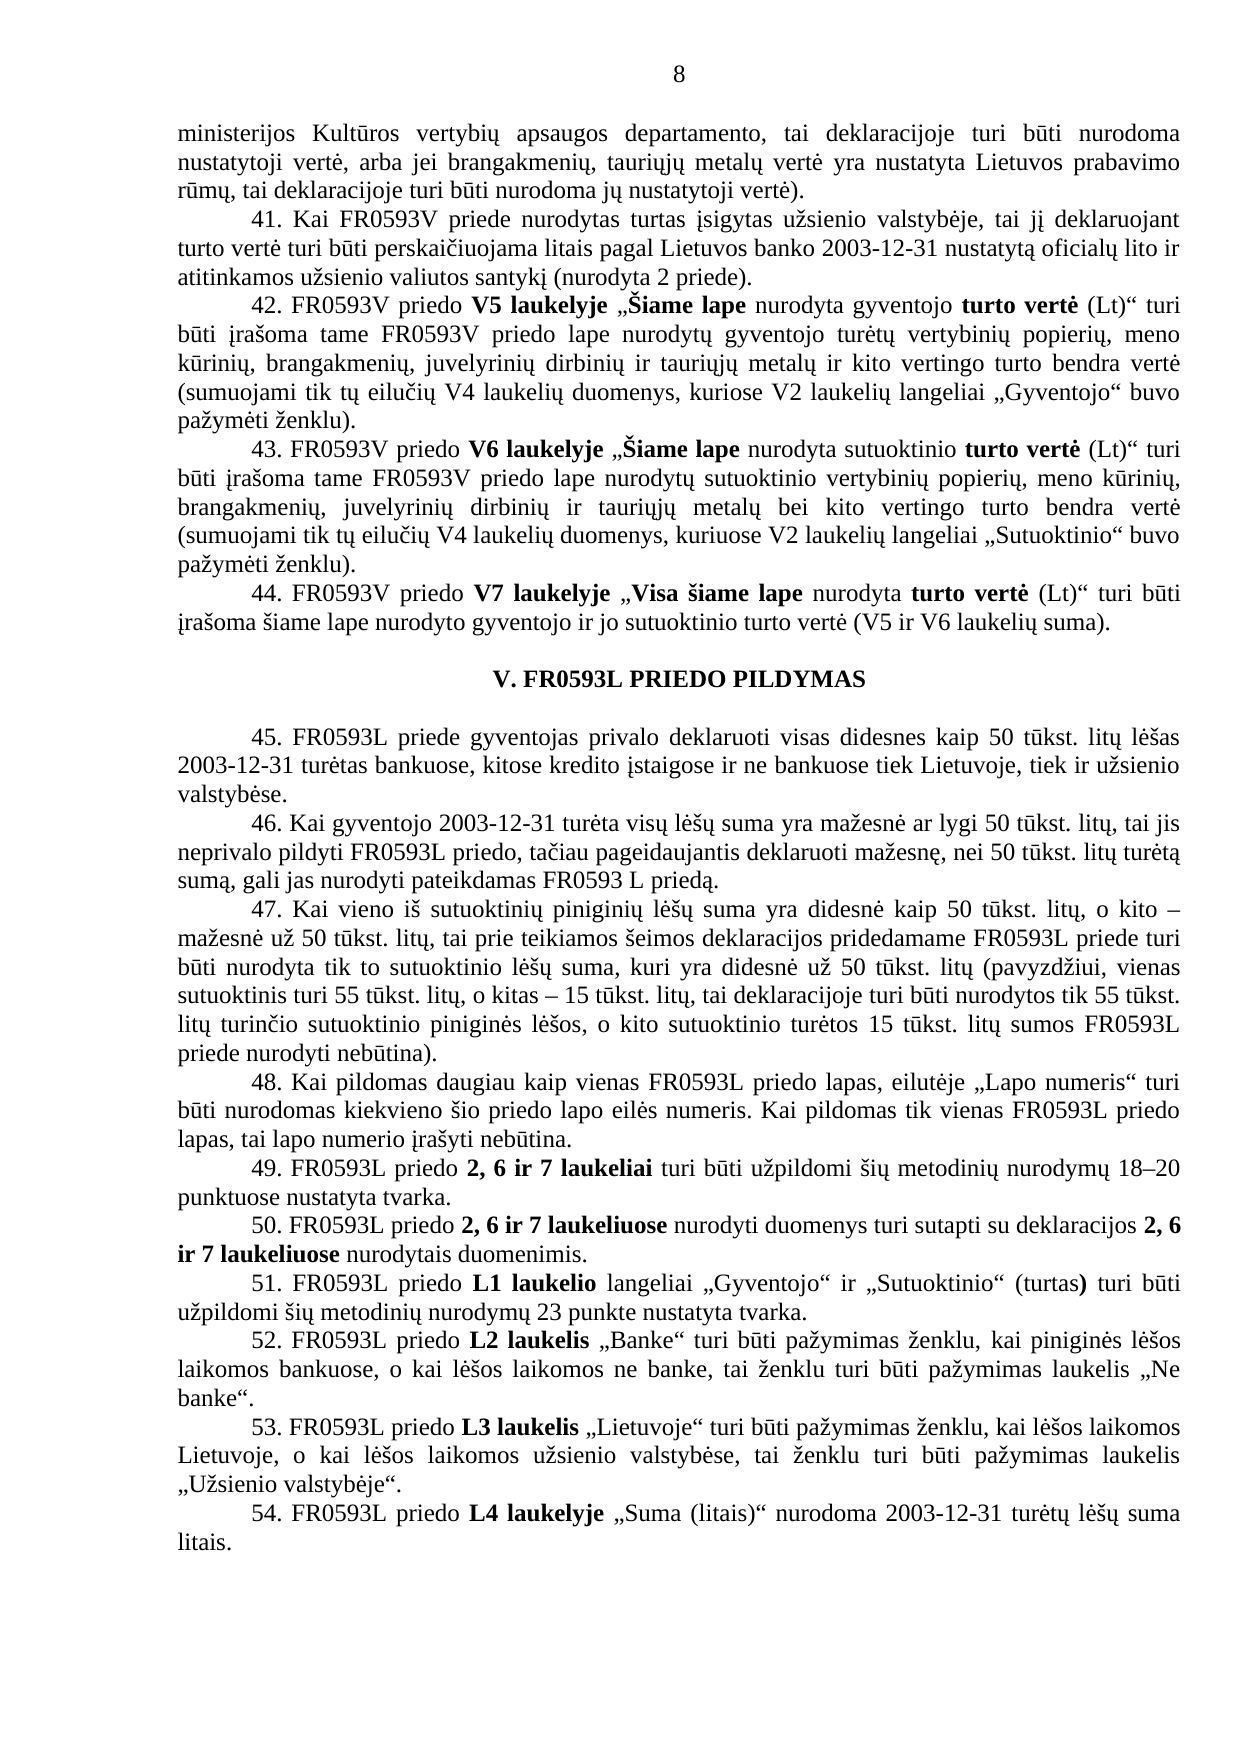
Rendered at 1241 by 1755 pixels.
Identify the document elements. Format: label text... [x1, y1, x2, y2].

text 43. FR0593V priedo V6 laukelyje „Šiame lape nurodyta sutuoktinio turto vertė (Lt)“ turi būti įrašoma tame FR0593V priedo lape nurodytų sutuoktinio vertybinių popierių, meno kūrinių, brangakmenių, juvelyrinių dirbinių ir tauriųjų metalų bei kito vertingo turto bendra vertė (sumuojami tik tų eilučių V4 laukelių duomenys, kuriuose V2 laukelių langeliai „Sutuoktinio“ buvo pažymėti ženklu). [177, 434, 1181, 578]
text 51. FR0593L priedo L1 laukelio langeliai „Gyventojo“ ir „Sutuoktinio“ (turtas) turi būti užpildomi šių metodinių nurodymų 23 punkte nustatyta tvarka. [177, 1268, 1181, 1326]
text 44. FR0593V priedo V7 laukelyje „Visa šiame lape nurodyta turto vertė (Lt)“ turi būti įrašoma šiame lape nurodyto gyventojo ir jo sutuoktinio turto vertė (V5 ir V6 laukelių suma). [177, 578, 1181, 636]
text 52. FR0593L priedo L2 laukelis „Banke“ turi būti pažymimas ženklu, kai piniginės lėšos laikomos bankuose, o kai lėšos laikomos ne banke, tai ženklu turi būti pažymimas laukelis „Ne banke“. [177, 1326, 1181, 1412]
text 41. Kai FR0593V priede nurodytas turtas įsigytas užsienio valstybėje, tai jį deklaruojant turto vertė turi būti perskaičiuojama litais pagal Lietuvos banko 2003-12-31 nustatytą oficialų lito ir atitinkamos užsienio valiutos santykį (nurodyta 2 priede). [177, 204, 1181, 291]
text 46. Kai gyventojo 2003-12-31 turėta visų lėšų suma yra mažesnė ar lygi 50 tūkst. litų, tai jis neprivalo pildyti FR0593L priedo, tačiau pageidaujantis deklaruoti mažesnę, nei 50 tūkst. litų turėtą sumą, gali jas nurodyti pateikdamas FR0593 L priedą. [177, 808, 1181, 894]
text 42. FR0593V priedo V5 laukelyje „Šiame lape nurodyta gyventojo turto vertė (Lt)“ turi būti įrašoma tame FR0593V priedo lape nurodytų gyventojo turėtų vertybinių popierių, meno kūrinių, brangakmenių, juvelyrinių dirbinių ir tauriųjų metalų ir kito vertingo turto bendra vertė (sumuojami tik tų eilučių V4 laukelių duomenys, kuriose V2 laukelių langeliai „Gyventojo“ buvo pažymėti ženklu). [177, 291, 1181, 434]
text 47. Kai vieno iš sutuoktinių piniginių lėšų suma yra didesnė kaip 50 tūkst. litų, o kito – mažesnė už 50 tūkst. litų, tai prie teikiamos šeimos deklaracijos pridedamame FR0593L priede turi būti nurodyta tik to sutuoktinio lėšų suma, kuri yra didesnė už 50 tūkst. litų (pavyzdžiui, vienas sutuoktinis turi 55 tūkst. litų, o kitas – 15 tūkst. litų, tai deklaracijoje turi būti nurodytos tik 55 tūkst. litų turinčio sutuoktinio piniginės lėšos, o kito sutuoktinio turėtos 15 tūkst. litų sumos FR0593L priede nurodyti nebūtina). [177, 894, 1181, 1067]
text ministerijos Kultūros vertybių apsaugos departamento, tai deklaracijoje turi būti nurodoma nustatytoji vertė, arba jei brangakmenių, tauriųjų metalų vertė yra nustatyta Lietuvos prabavimo rūmų, tai deklaracijoje turi būti nurodoma jų nustatytoji vertė). [177, 118, 1181, 204]
text 54. FR0593L priedo L4 laukelyje „Suma (litais)“ nurodoma 2003-12-31 turėtų lėšų suma litais. [177, 1498, 1181, 1556]
text 50. FR0593L priedo 2, 6 ir 7 laukeliuose nurodyti duomenys turi sutapti su deklaracijos 2, 6 ir 7 laukeliuose nurodytais duomenimis. [177, 1211, 1181, 1268]
text 45. FR0593L priede gyventojas privalo deklaruoti visas didesnes kaip 50 tūkst. litų lėšas 2003-12-31 turėtas bankuose, kitose kredito įstaigose ir ne bankuose tiek Lietuvoje, tiek ir užsienio valstybėse. [177, 722, 1181, 808]
text 49. FR0593L priedo 2, 6 ir 7 laukeliai turi būti užpildomi šių metodinių nurodymų 18–20 punktuose nustatyta tvarka. [177, 1153, 1181, 1211]
text 53. FR0593L priedo L3 laukelis „Lietuvoje“ turi būti pažymimas ženklu, kai lėšos laikomos Lietuvoje, o kai lėšos laikomos užsienio valstybėse, tai ženklu turi būti pažymimas laukelis „Užsienio valstybėje“. [177, 1412, 1181, 1498]
text 48. Kai pildomas daugiau kaip vienas FR0593L priedo lapas, eilutėje „Lapo numeris“ turi būti nurodomas kiekvieno šio priedo lapo eilės numeris. Kai pildomas tik vienas FR0593L priedo lapas, tai lapo numerio įrašyti nebūtina. [177, 1067, 1181, 1153]
text V. FR0593L PRIEDO PILDYMAS [177, 664, 1181, 693]
